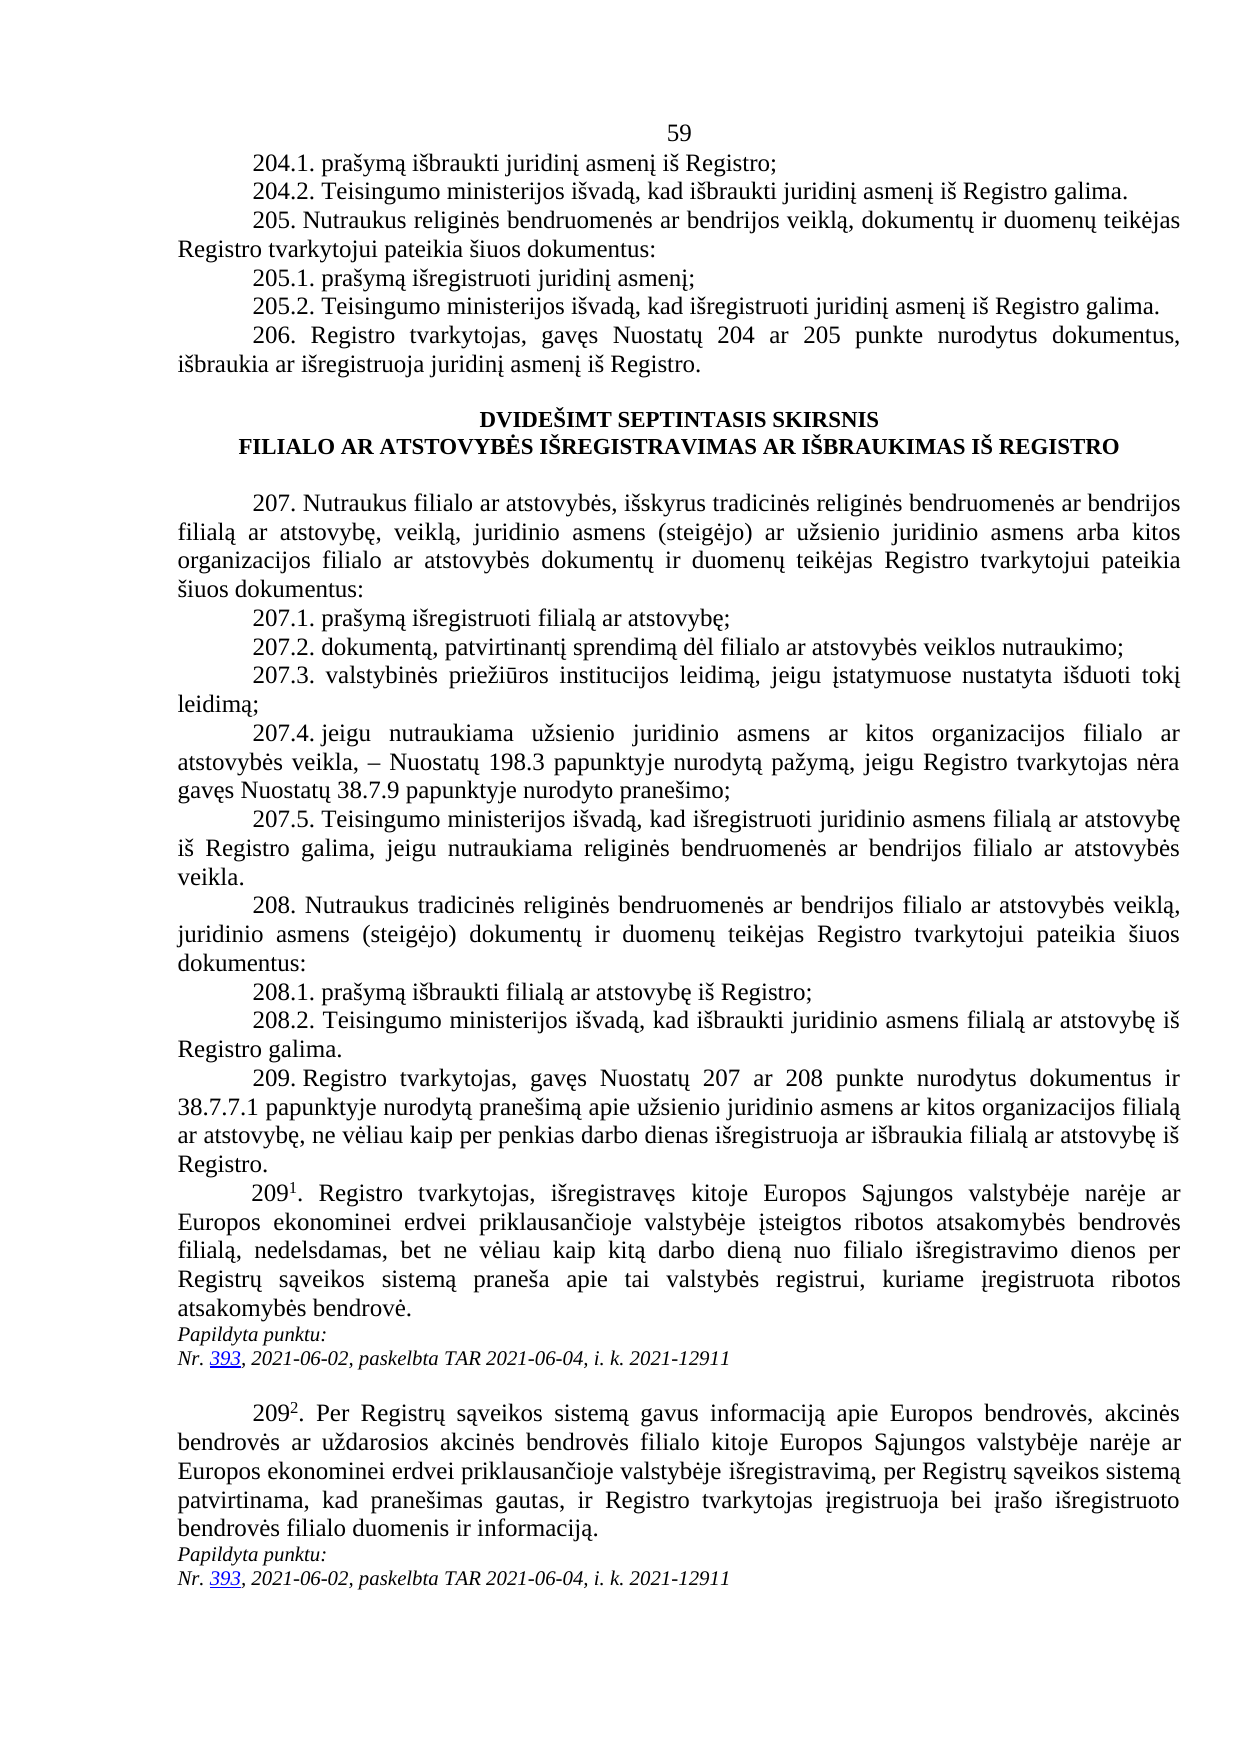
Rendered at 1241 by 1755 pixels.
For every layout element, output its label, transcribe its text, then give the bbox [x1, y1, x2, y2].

text Papildyta punktu: [177, 1542, 1181, 1566]
text 205. Nutraukus religinės bendruomenės ar bendrijos veiklą, dokumentų ir duomenų teikėjas Registro tvarkytojui pateikia šiuos dokumentus: [177, 205, 1181, 263]
text 205.2. Teisingumo ministerijos išvadą, kad išregistruoti juridinį asmenį iš Registro galima. [177, 291, 1181, 320]
text 209. Registro tvarkytojas, gavęs Nuostatų 207 ar 208 punkte nurodytus dokumentus ir 38.7.7.1 papunktyje nurodytą pranešimą apie užsienio juridinio asmens ar kitos organizacijos filialą ar atstovybę, ne vėliau kaip per penkias darbo dienas išregistruoja ar išbraukia filialą ar atstovybę iš Registro. [177, 1063, 1181, 1178]
text 2091. Registro tvarkytojas, išregistravęs kitoje Europos Sąjungos valstybėje narėje ar Europos ekonominei erdvei priklausančioje valstybėje įsteigtos ribotos atsakomybės bendrovės filialą, nedelsdamas, bet ne vėliau kaip kitą darbo dieną nuo filialo išregistravimo dienos per Registrų sąveikos sistemą praneša apie tai valstybės registrui, kuriame įregistruota ribotos atsakomybės bendrovė. [177, 1178, 1181, 1322]
text 207. Nutraukus filialo ar atstovybės, išskyrus tradicinės religinės bendruomenės ar bendrijos filialą ar atstovybę, veiklą, juridinio asmens (steigėjo) ar užsienio juridinio asmens arba kitos organizacijos filialo ar atstovybės dokumentų ir duomenų teikėjas Registro tvarkytojui pateikia šiuos dokumentus: [177, 488, 1181, 603]
text FILIALO AR ATSTOVYBĖS IŠREGISTRAVIMAS AR IŠBRAUKIMAS IŠ REGISTRO [177, 433, 1181, 459]
text 206. Registro tvarkytojas, gavęs Nuostatų 204 ar 205 punkte nurodytus dokumentus, išbraukia ar išregistruoja juridinį asmenį iš Registro. [177, 320, 1181, 378]
text 207.2. dokumentą, patvirtinantį sprendimą dėl filialo ar atstovybės veiklos nutraukimo; [177, 632, 1181, 660]
text DVIDEŠIMT SEPTINTASIS SKIRSNIS [177, 406, 1181, 433]
text Papildyta punktu: [177, 1322, 1181, 1346]
text 208. Nutraukus tradicinės religinės bendruomenės ar bendrijos filialo ar atstovybės veiklą, juridinio asmens (steigėjo) dokumentų ir duomenų teikėjas Registro tvarkytojui pateikia šiuos dokumentus: [177, 890, 1181, 977]
text Nr. 393, 2021-06-02, paskelbta TAR 2021-06-04, i. k. 2021-12911 [177, 1566, 1181, 1590]
text 2092. Per Registrų sąveikos sistemą gavus informaciją apie Europos bendrovės, akcinės bendrovės ar uždarosios akcinės bendrovės filialo kitoje Europos Sąjungos valstybėje narėje ar Europos ekonominei erdvei priklausančioje valstybėje išregistravimą, per Registrų sąveikos sistemą patvirtinama, kad pranešimas gautas, ir Registro tvarkytojas įregistruoja bei įrašo išregistruoto bendrovės filialo duomenis ir informaciją. [177, 1398, 1181, 1542]
text 208.1. prašymą išbraukti filialą ar atstovybę iš Registro; [177, 977, 1181, 1005]
text 204.1. prašymą išbraukti juridinį asmenį iš Registro; [177, 148, 1181, 176]
text 207.5. Teisingumo ministerijos išvadą, kad išregistruoti juridinio asmens filialą ar atstovybę iš Registro galima, jeigu nutraukiama religinės bendruomenės ar bendrijos filialo ar atstovybės veikla. [177, 804, 1181, 890]
text 205.1. prašymą išregistruoti juridinį asmenį; [177, 263, 1181, 291]
text Nr. 393, 2021-06-02, paskelbta TAR 2021-06-04, i. k. 2021-12911 [177, 1346, 1181, 1370]
text 208.2. Teisingumo ministerijos išvadą, kad išbraukti juridinio asmens filialą ar atstovybę iš Registro galima. [177, 1005, 1181, 1063]
text 207.1. prašymą išregistruoti filialą ar atstovybę; [177, 603, 1181, 632]
text 204.2. Teisingumo ministerijos išvadą, kad išbraukti juridinį asmenį iš Registro galima. [177, 176, 1181, 205]
text 207.4. jeigu nutraukiama užsienio juridinio asmens ar kitos organizacijos filialo ar atstovybės veikla, – Nuostatų 198.3 papunktyje nurodytą pažymą, jeigu Registro tvarkytojas nėra gavęs Nuostatų 38.7.9 papunktyje nurodyto pranešimo; [177, 718, 1181, 804]
text 207.3. valstybinės priežiūros institucijos leidimą, jeigu įstatymuose nustatyta išduoti tokį leidimą; [177, 660, 1181, 718]
